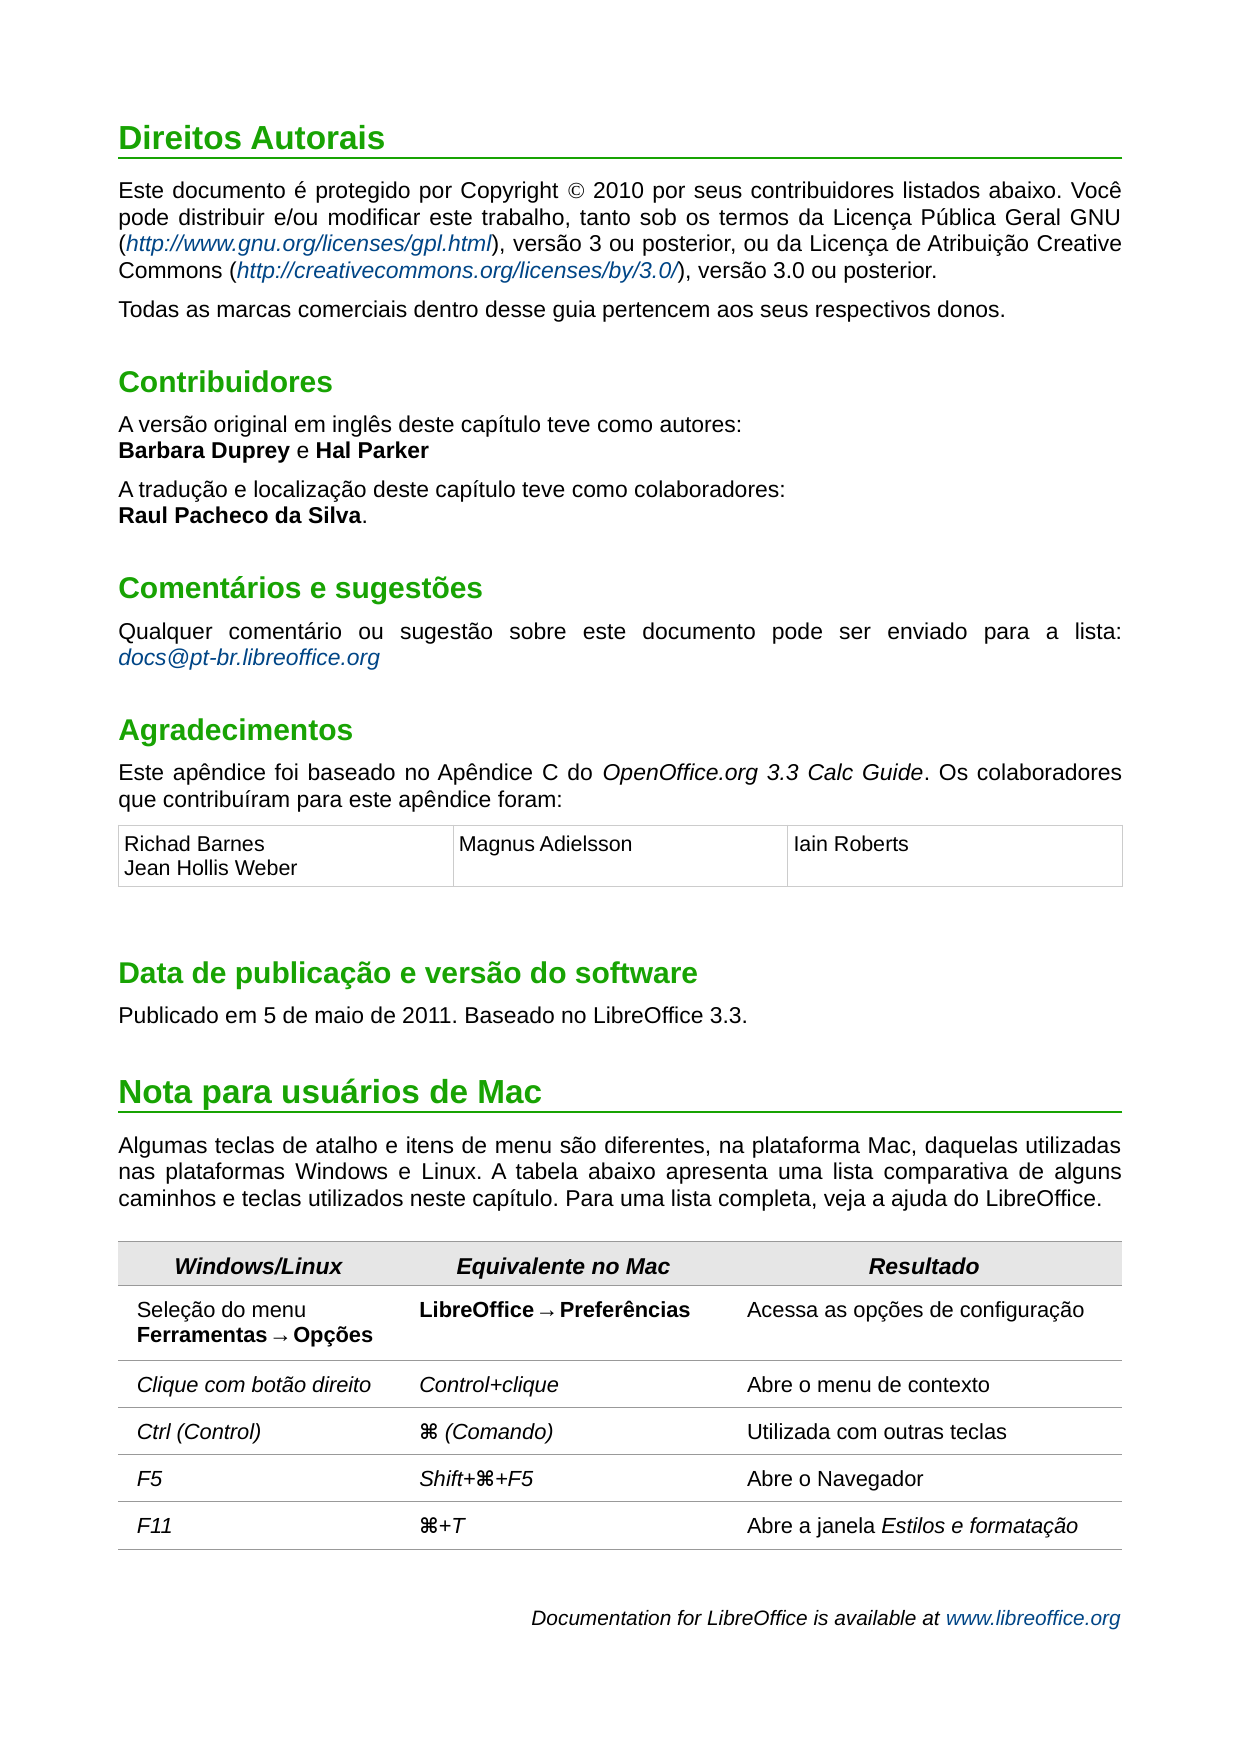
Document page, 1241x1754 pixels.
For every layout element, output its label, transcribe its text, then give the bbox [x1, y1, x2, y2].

table_header Windows/Linux [118, 1242, 401, 1285]
table_header Equivalente no Mac [401, 1242, 728, 1285]
text Comentários e sugestões [118, 571, 1122, 605]
text Publicado em 5 de maio de 2011. Baseado no LibreOffice 3.3. [118, 1002, 1122, 1028]
table_header Richad Barnes Jean Hollis Weber [119, 826, 453, 886]
subtitle Nota para usuários de Mac [118, 1072, 1122, 1111]
table_cell Abre o menu de contexto [728, 1361, 1122, 1407]
text Qualquer comentário ou sugestão sobre este documento pode ser enviado para a lista: docs@pt-br.libreoffice.org [118, 618, 1122, 670]
table_cell Acessa as opções de configuração [728, 1286, 1122, 1360]
table_cell Abre a janela Estilos e formatação [728, 1502, 1122, 1549]
text Data de publicação e versão do software [118, 955, 1122, 989]
table_cell Clique com botão direito [118, 1361, 401, 1407]
text Contribuidores [118, 364, 1122, 398]
table_cell LibreOffice → Preferências [401, 1286, 728, 1360]
text Este documento é protegido por Copyright © 2010 por seus contribuidores listados abaixo. Você pode distribuir e/ou modificar este trabalho, tanto sob os termos da Licença Pública Geral GNU (http://www.gnu.org/licenses/gpl.html), versão 3 ou posterior, ou da Licença de Atribuição Creative Commons (http://creativecommons.org/licenses/by/3.0/), versão 3.0 ou posterior. [118, 177, 1122, 283]
text Algumas teclas de atalho e itens de menu são diferentes, na plataforma Mac, daquelas utilizadas nas plataformas Windows e Linux. A tabela abaixo apresenta uma lista comparativa de alguns caminhos e teclas utilizados neste capítulo. Para uma lista completa, veja a ajuda do LibreOffice. [118, 1132, 1122, 1211]
text Agradecimentos [118, 712, 1122, 747]
table_cell Utilizada com outras teclas [728, 1408, 1122, 1454]
table_header Resultado [728, 1242, 1122, 1285]
subtitle Direitos Autorais [118, 118, 1122, 157]
table_cell Ctrl (Control) [118, 1408, 401, 1454]
text A tradução e localização deste capítulo teve como colaboradores: Raul Pacheco da Silva. [118, 476, 1122, 529]
table_cell ⌘ (Comando) [401, 1408, 728, 1454]
table_cell F11 [118, 1502, 401, 1549]
table_header Iain Roberts [788, 826, 1122, 886]
table_header Magnus Adielsson [454, 826, 787, 886]
table_cell Control+clique [401, 1361, 728, 1407]
table_cell Seleção do menu Ferramentas → Opções [118, 1286, 401, 1360]
table_cell ⌘+T [401, 1502, 728, 1549]
table_cell Abre o Navegador [728, 1455, 1122, 1501]
text A versão original em inglês deste capítulo teve como autores: Barbara Duprey e Hal Parker [118, 411, 1122, 463]
table_cell Shift+⌘+F5 [401, 1455, 728, 1501]
text Este apêndice foi baseado no Apêndice C do OpenOffice.org 3.3 Calc Guide. Os colaboradores que contribuíram para este apêndice foram: [118, 759, 1122, 812]
text Todas as marcas comerciais dentro desse guia pertencem aos seus respectivos donos. [118, 296, 1122, 322]
table_cell F5 [118, 1455, 401, 1501]
